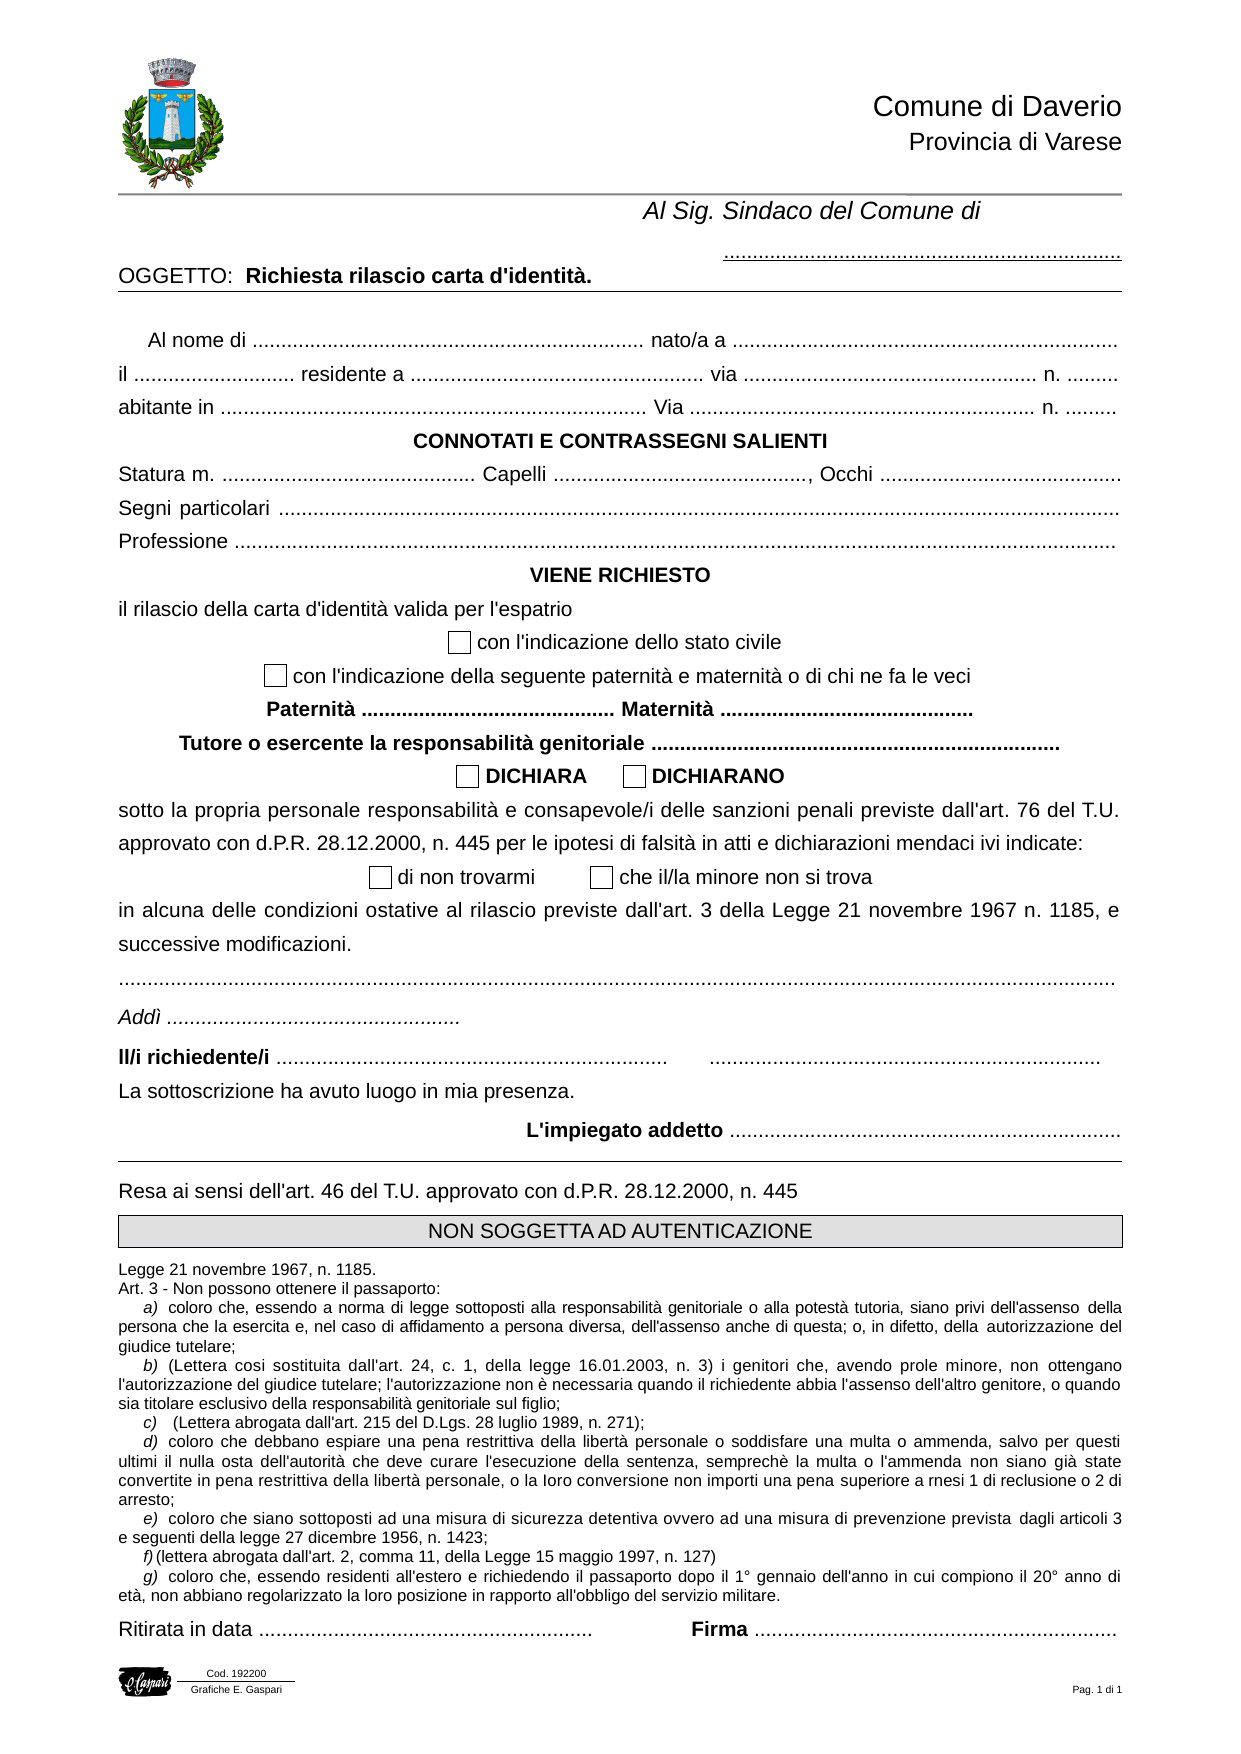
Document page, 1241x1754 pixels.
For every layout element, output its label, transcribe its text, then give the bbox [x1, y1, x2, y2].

text il rilascio della carta d'identità valida per l'espatrio [118, 596, 1122, 620]
list (lettera abrogata dall'art. 2, comma 11, della Legge 15 maggio 1997, n. 127) [118, 1547, 1122, 1566]
text Resa ai sensi dell'art. 46 del T.U. approvato con d.P.R. 28.12.2000, n. 445 [118, 1179, 1122, 1203]
text in alcuna delle condizioni ostative al rilascio previste dall'art. 3 della Legge 21 novembre 1967 n. 1185, e successive modificazioni. [118, 898, 1122, 956]
text Statura m. ............................................ Capelli ............................................, Occhi .......................................... Segni particolari .................................................................................................................................................. Professione ......................................................................................................................................................... [118, 462, 1122, 553]
text OGGETTO: Richiesta rilascio carta d'identità. [118, 263, 1122, 291]
text L'impiegato addetto .................................................................... [118, 1118, 1122, 1142]
list (Lettera abrogata dall'art. 215 del D.Lgs. 28 luglio 1989, n. 271); [118, 1413, 1122, 1432]
text La sottoscrizione ha avuto luogo in mia presenza. [118, 1078, 1122, 1102]
text Legge 21 novembre 1967, n. 1185. [118, 1260, 1122, 1279]
text ll/i richiedente/i .................................................................... .................................................................... [118, 1045, 1122, 1069]
table_header NON SOGGETTA AD AUTENTICAZIONE [119, 1216, 1122, 1247]
text Provincia di Varese [224, 127, 1122, 156]
text ............................................................................................................................................................................. [118, 965, 1122, 989]
text sotto la propria personale responsabilità e consapevole/i delle sanzioni penali previste dall'art. 76 del T.U. approvato con d.P.R. 28.12.2000, n. 445 per le ipotesi di falsità in atti e dichiarazioni mendaci ivi indicate: [118, 798, 1122, 855]
text DICHIARA DICHIARANO [118, 764, 1122, 788]
list coloro che, essendo a norma di legge sottoposti alla responsabilità genitoriale o alla potestà tutoria, siano privi dell'assenso della persona che la esercita e, nel caso di affidamento a persona diversa, dell'assenso anche di questa; o, in difetto, della autorizzazione del giudice tutelare; [118, 1298, 1122, 1356]
text Comune di Daverio [224, 89, 1122, 122]
text con l'indicazione della seguente paternità e maternità o di chi ne fa le veci [118, 663, 1122, 687]
text di non trovarmi che il/la minore non si trova [118, 865, 1122, 889]
text Art. 3 - Non possono ottenere il passaporto: [118, 1279, 1122, 1298]
picture [122, 58, 224, 189]
text Ritirata in data .......................................................... Firma ............................................................... [118, 1617, 1122, 1641]
text Tutore o esercente la responsabilità genitoriale ....................................................................... [118, 731, 1122, 754]
text Al nome di .................................................................... nato/a a ................................................................... il ............................ residente a ................................................... via ................................................... n. ......... abitante in .......................................................................... Via ............................................................ n. ......... [118, 328, 1122, 419]
list coloro che siano sottoposti ad una misura di sicurezza detentiva ovvero ad una misura di prevenzione prevista dagli articoli 3 e seguenti della legge 27 dicembre 1956, n. 1423; [118, 1509, 1122, 1547]
text ..................................................................... [118, 239, 1122, 263]
list coloro che, essendo residenti all'estero e richiedendo il passaporto dopo il 1° gennaio dell'anno in cui compiono il 20° anno di età, non abbiano regolarizzato la loro posizione in rapporto all'obbligo del servizio militare. [118, 1566, 1122, 1605]
list (Lettera cosi sostituita dall'art. 24, c. 1, della legge 16.01.2003, n. 3) i genitori che, avendo prole minore, non ottengano l'autorizzazione del giudice tutelare; l'autorizzazione non è necessaria quando il richiedente abbia l'assenso dell'altro genitore, o quando sia titolare esclusivo della responsabilità genitoriale sul figlio; [118, 1356, 1122, 1413]
text CONNOTATI E CONTRASSEGNI SALIENTI [118, 429, 1122, 453]
text Addì ................................................... [118, 1005, 1122, 1029]
text Paternità ............................................ Maternità ............................................ [118, 697, 1122, 721]
text VIENE RICHIESTO [118, 563, 1122, 587]
text Al Sig. Sindaco del Comune di [643, 196, 1122, 225]
text con l'indicazione dello stato civile [118, 630, 1122, 654]
list coloro che debbano espiare una pena restrittiva della libertà personale o soddisfare una multa o ammenda, salvo per questi ultimi il nulla osta dell'autorità che deve curare l'esecuzione della sentenza, semprechè la multa o l'ammenda non siano già state convertite in pena restrittiva della libertà personale, o la Ioro conversione non importi una pena superiore a rnesi 1 di reclusione o 2 di arresto; [118, 1432, 1122, 1509]
picture [118, 1666, 172, 1697]
